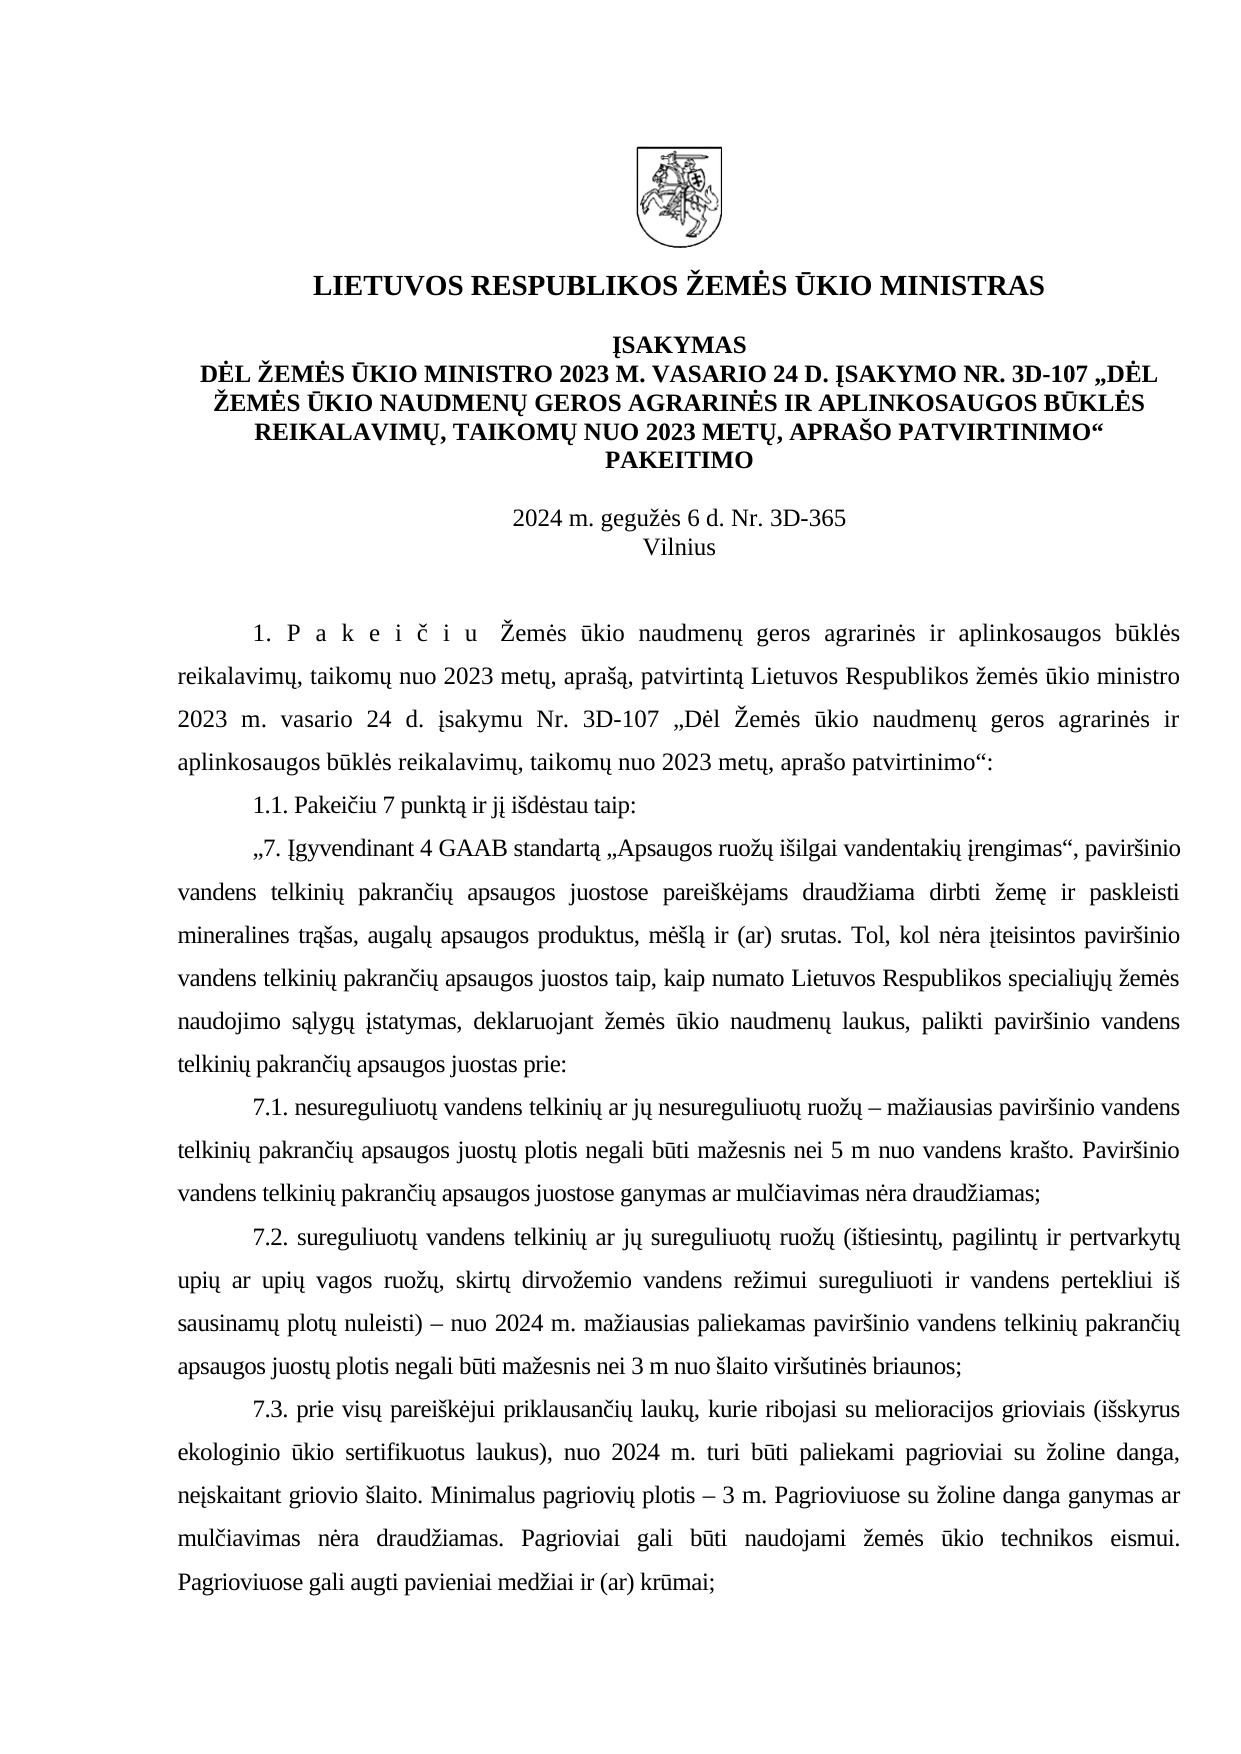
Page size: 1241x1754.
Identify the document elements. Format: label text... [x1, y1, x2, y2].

text 7.2. sureguliuotų vandens telkinių ar jų sureguliuotų ruožų (ištiesintų, pagilintų ir pertvarkytų upių ar upių vagos ruožų, skirtų dirvožemio vandens režimui sureguliuoti ir vandens pertekliui iš sausinamų plotų nuleisti) – nuo 2024 m. mažiausias paliekamas paviršinio vandens telkinių pakrančių apsaugos juostų plotis negali būti mažesnis nei 3 m nuo šlaito viršutinės briaunos; [177, 1222, 1181, 1380]
text 2024 m. gegužės 6 d. Nr. 3D-365 [177, 503, 1181, 532]
text 1. P a k e i č i u Žemės ūkio naudmenų geros agrarinės ir aplinkosaugos būklės reikalavimų, taikomų nuo 2023 metų, aprašą, patvirtintą Lietuvos Respublikos žemės ūkio ministro 2023 m. vasario 24 d. įsakymu Nr. 3D-107 „Dėl Žemės ūkio naudmenų geros agrarinės ir aplinkosaugos būklės reikalavimų, taikomų nuo 2023 metų, aprašo patvirtinimo“: [177, 618, 1181, 776]
text 1.1. Pakeičiu 7 punktą ir jį išdėstau taip: [177, 790, 1181, 819]
text DĖL ŽEMĖS ŪKIO MINISTRO 2023 M. VASARIO 24 D. ĮSAKYMO NR. 3D-107 „DĖL ŽEMĖS ŪKIO NAUDMENŲ GEROS AGRARINĖS IR APLINKOSAUGOS BŪKLĖS REIKALAVIMŲ, TAIKOMŲ NUO 2023 METŲ, APRAŠO PATVIRTINIMO“ PAKEITIMO [177, 359, 1181, 474]
text 7.3. prie visų pareiškėjui priklausančių laukų, kurie ribojasi su melioracijos grioviais (išskyrus ekologinio ūkio sertifikuotus laukus), nuo 2024 m. turi būti paliekami pagrioviai su žoline danga, neįskaitant griovio šlaito. Minimalus pagriovių plotis – 3 m. Pagrioviuose su žoline danga ganymas ar mulčiavimas nėra draudžiamas. Pagrioviai gali būti naudojami žemės ūkio technikos eismui. Pagrioviuose gali augti pavieniai medžiai ir (ar) krūmai; [177, 1394, 1181, 1595]
text Vilnius [177, 532, 1181, 560]
text „7. Įgyvendinant 4 GAAB standartą „Apsaugos ruožų išilgai vandentakių įrengimas“, paviršinio vandens telkinių pakrančių apsaugos juostose pareiškėjams draudžiama dirbti žemę ir paskleisti mineralines trąšas, augalų apsaugos produktus, mėšlą ir (ar) srutas. Tol, kol nėra įteisintos paviršinio vandens telkinių pakrančių apsaugos juostos taip, kaip numato Lietuvos Respublikos specialiųjų žemės naudojimo sąlygų įstatymas, deklaruojant žemės ūkio naudmenų laukus, palikti paviršinio vandens telkinių pakrančių apsaugos juostas prie: [177, 833, 1181, 1078]
text ĮSAKYMAS [177, 330, 1181, 359]
text 7.1. nesureguliuotų vandens telkinių ar jų nesureguliuotų ruožų – mažiausias paviršinio vandens telkinių pakrančių apsaugos juostų plotis negali būti mažesnis nei 5 m nuo vandens krašto. Paviršinio vandens telkinių pakrančių apsaugos juostose ganymas ar mulčiavimas nėra draudžiamas; [177, 1092, 1181, 1207]
text LIETUVOS RESPUBLIKOS ŽEMĖS ŪKIO MINISTRAS [177, 268, 1181, 302]
